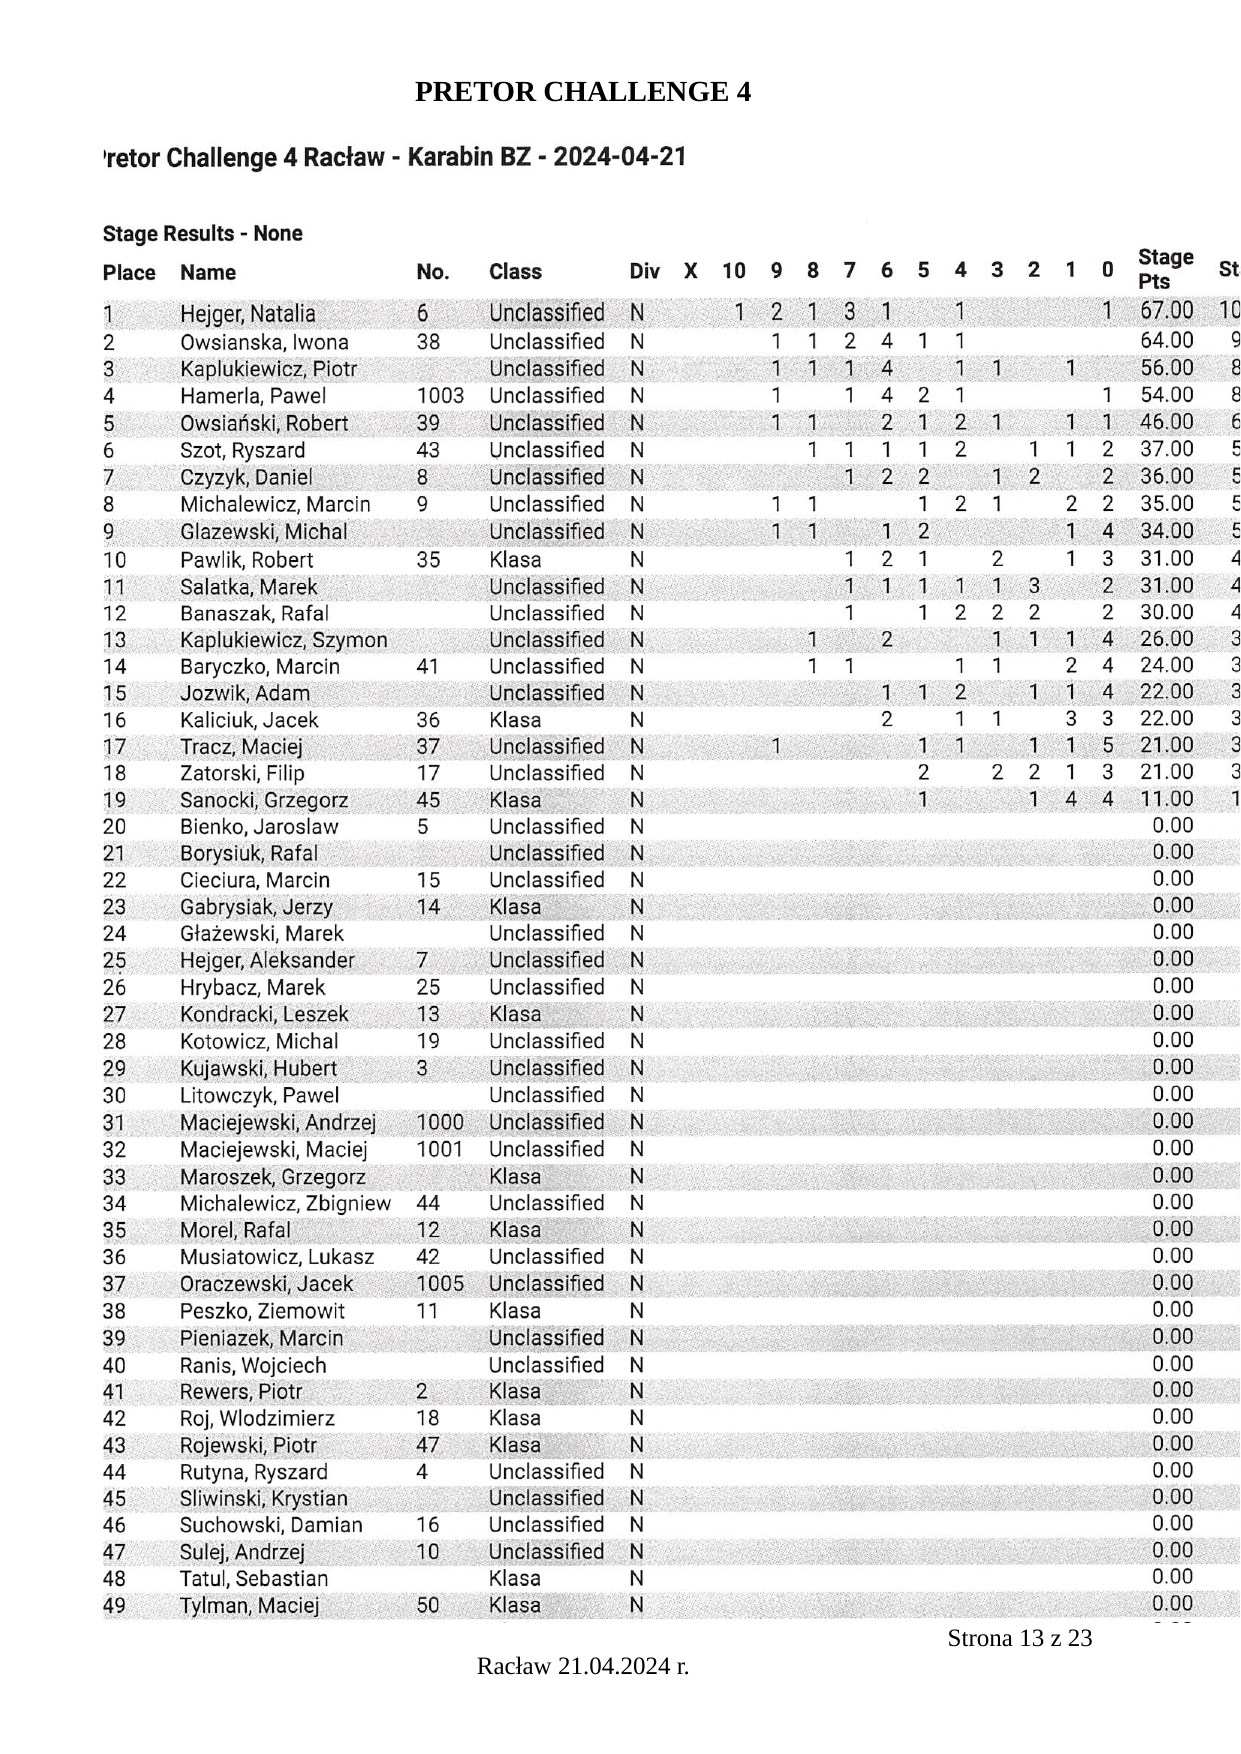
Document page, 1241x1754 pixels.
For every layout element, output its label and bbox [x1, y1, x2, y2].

picture [73, 124, 1241, 1623]
